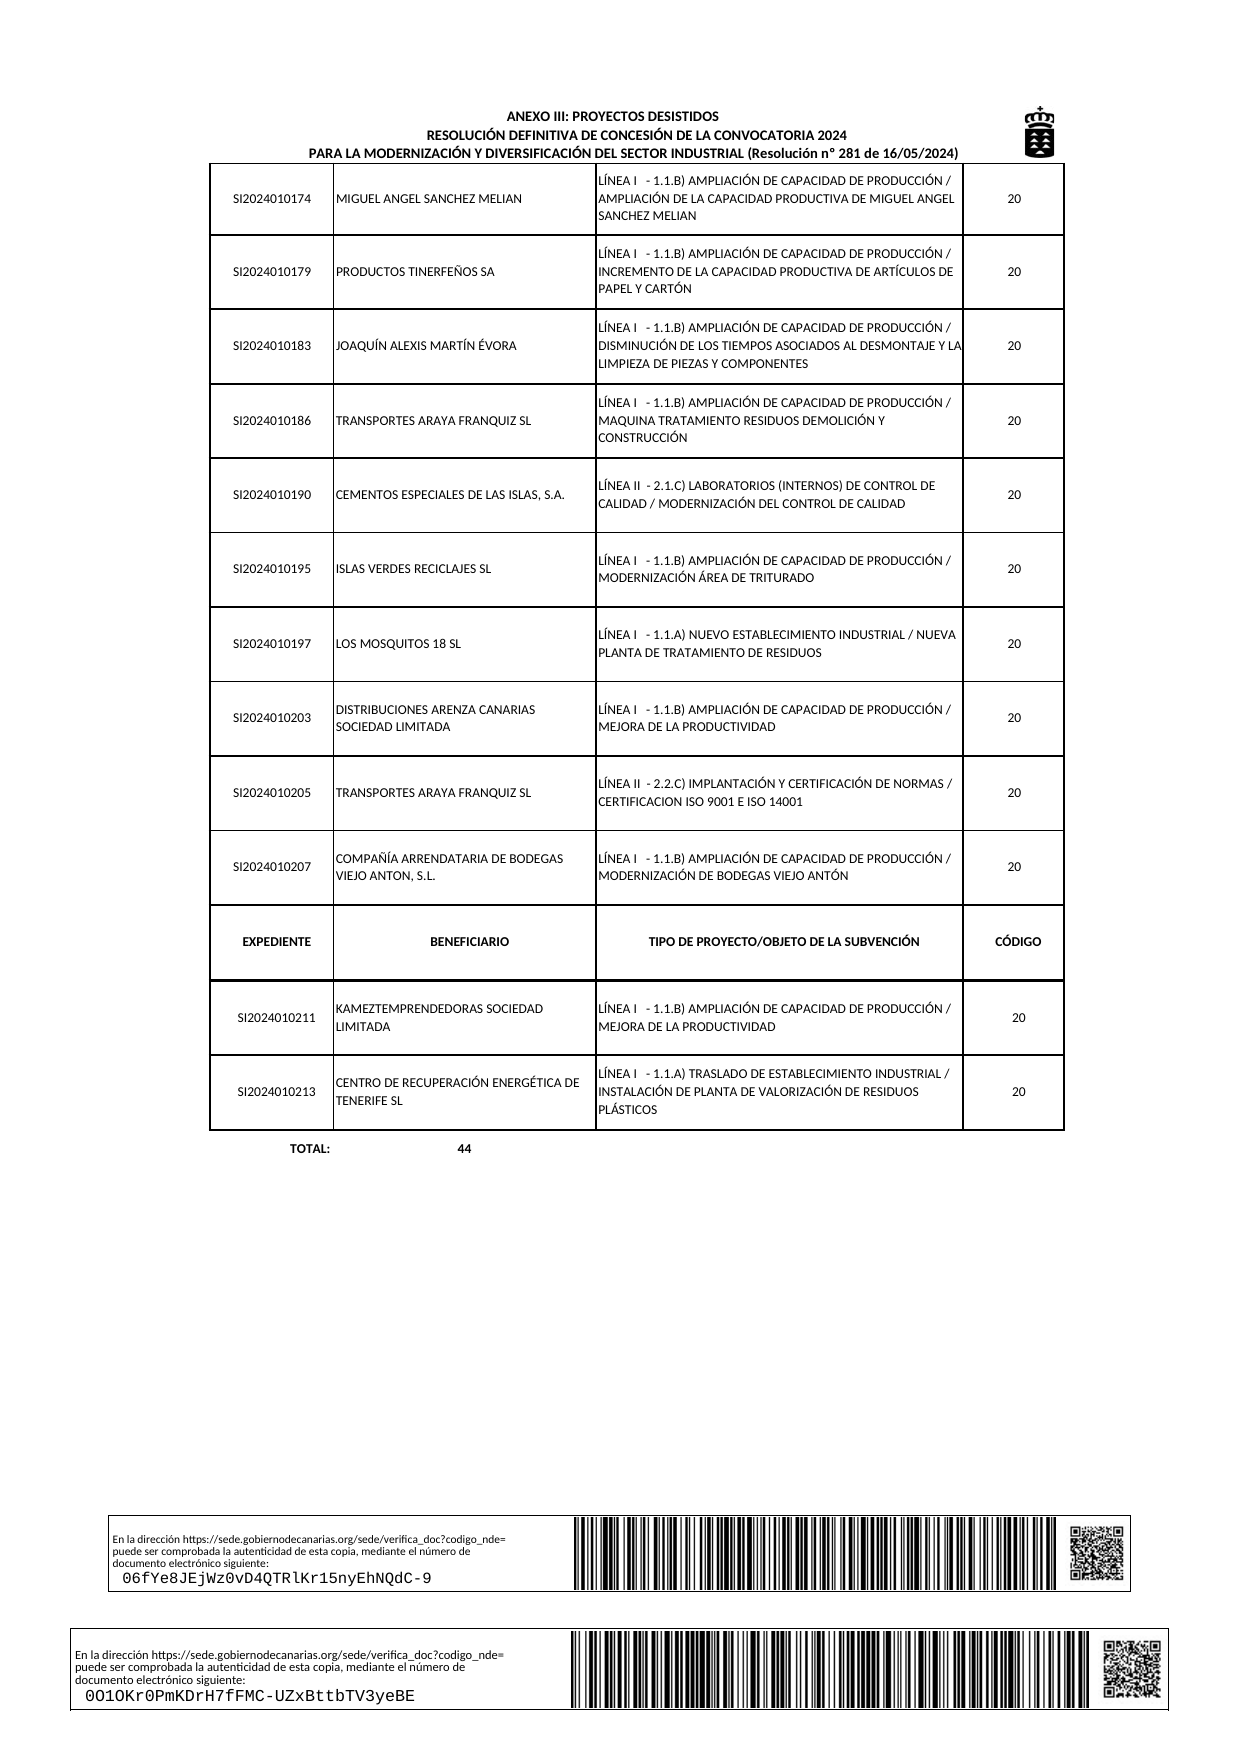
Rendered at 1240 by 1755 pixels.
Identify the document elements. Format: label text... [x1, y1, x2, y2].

table_cell SI2024010183 [211, 310, 333, 383]
table_cell LÍNEA I - 1.1.A) TRASLADO DE ESTABLECIMIENTO INDUSTRIAL / INSTALACIÓN DE PLANTA DE VALORIZACIÓN DE RESIDUOS PLÁSTICOS [597, 1056, 962, 1129]
table_cell CENTRO DE RECUPERACIÓN ENERGÉTICA DE TENERIFE SL [334, 1056, 595, 1129]
table_cell 20 [964, 533, 1063, 606]
table_cell LÍNEA I - 1.1.B) AMPLIACIÓN DE CAPACIDAD DE PRODUCCIÓN / MEJORA DE LA PRODUCTIVIDAD [597, 682, 962, 755]
table_cell 20 [964, 608, 1063, 681]
subtitle TOTAL: 44 [150, 1131, 1089, 1159]
table_cell BENEFICIARIO [334, 906, 595, 979]
table_cell LÍNEA II - 2.2.C) IMPLANTACIÓN Y CERTIFICACIÓN DE NORMAS / CERTIFICACION ISO 9001 E ISO 14001 [597, 757, 962, 830]
table_cell MIGUEL ANGEL SANCHEZ MELIAN [334, 164, 595, 234]
table_cell 20 [964, 459, 1063, 532]
table_cell SI2024010207 [211, 831, 333, 904]
table_cell 20 [964, 236, 1063, 308]
table_cell SI2024010213 [211, 1056, 333, 1129]
table_cell 20 [964, 982, 1063, 1054]
table_cell LÍNEA I - 1.1.B) AMPLIACIÓN DE CAPACIDAD DE PRODUCCIÓN / MODERNIZACIÓN ÁREA DE TRITURADO [597, 533, 962, 606]
table_cell DISTRIBUCIONES ARENZA CANARIAS SOCIEDAD LIMITADA [334, 682, 595, 755]
table_cell TRANSPORTES ARAYA FRANQUIZ SL [334, 385, 595, 457]
table_cell LOS MOSQUITOS 18 SL [334, 608, 595, 681]
table_cell SI2024010197 [211, 608, 333, 681]
table_cell KAMEZTEMPRENDEDORAS SOCIEDAD LIMITADA [334, 982, 595, 1054]
table_cell LÍNEA II - 2.1.C) LABORATORIOS (INTERNOS) DE CONTROL DE CALIDAD / MODERNIZACIÓN DEL CONTROL DE CALIDAD [597, 459, 962, 532]
table_cell 20 [964, 310, 1063, 383]
table_cell JOAQUÍN ALEXIS MARTÍN ÉVORA [334, 310, 595, 383]
table_cell CÓDIGO [964, 906, 1063, 979]
table_cell 20 [964, 1056, 1063, 1129]
table_cell TRANSPORTES ARAYA FRANQUIZ SL [334, 757, 595, 830]
table_cell 20 [964, 164, 1063, 234]
table_cell LÍNEA I - 1.1.B) AMPLIACIÓN DE CAPACIDAD DE PRODUCCIÓN / MODERNIZACIÓN DE BODEGAS VIEJO ANTÓN [597, 831, 962, 904]
table_cell ISLAS VERDES RECICLAJES SL [334, 533, 595, 606]
table_cell LÍNEA I - 1.1.B) AMPLIACIÓN DE CAPACIDAD DE PRODUCCIÓN / MEJORA DE LA PRODUCTIVIDAD [597, 982, 962, 1054]
table_cell TIPO DE PROYECTO/OBJETO DE LA SUBVENCIÓN [597, 906, 962, 979]
table_cell SI2024010186 [211, 385, 333, 457]
table_cell LÍNEA I - 1.1.B) AMPLIACIÓN DE CAPACIDAD DE PRODUCCIÓN / DISMINUCIÓN DE LOS TIEMPOS ASOCIADOS AL DESMONTAJE Y LA LIMPIEZA DE PIEZAS Y COMPONENTES [597, 310, 962, 383]
table_cell COMPAÑÍA ARRENDATARIA DE BODEGAS VIEJO ANTON, S.L. [334, 831, 595, 904]
table_cell 20 [964, 682, 1063, 755]
table_cell SI2024010179 [211, 236, 333, 308]
table_cell 20 [964, 831, 1063, 904]
table_cell SI2024010203 [211, 682, 333, 755]
table_cell EXPEDIENTE [211, 906, 333, 979]
table_cell LÍNEA I - 1.1.A) NUEVO ESTABLECIMIENTO INDUSTRIAL / NUEVA PLANTA DE TRATAMIENTO DE RESIDUOS [597, 608, 962, 681]
table_cell LÍNEA I - 1.1.B) AMPLIACIÓN DE CAPACIDAD DE PRODUCCIÓN / INCREMENTO DE LA CAPACIDAD PRODUCTIVA DE ARTÍCULOS DE PAPEL Y CARTÓN [597, 236, 962, 308]
table_cell SI2024010195 [211, 533, 333, 606]
table_cell 20 [964, 757, 1063, 830]
table_cell SI2024010174 [211, 164, 333, 234]
table_cell 20 [964, 385, 1063, 457]
table_cell CEMENTOS ESPECIALES DE LAS ISLAS, S.A. [334, 459, 595, 532]
table_cell LÍNEA I - 1.1.B) AMPLIACIÓN DE CAPACIDAD DE PRODUCCIÓN / MAQUINA TRATAMIENTO RESIDUOS DEMOLICIÓN Y CONSTRUCCIÓN [597, 385, 962, 457]
table_cell LÍNEA I - 1.1.B) AMPLIACIÓN DE CAPACIDAD DE PRODUCCIÓN / AMPLIACIÓN DE LA CAPACIDAD PRODUCTIVA DE MIGUEL ANGEL SANCHEZ MELIAN [597, 164, 962, 234]
table_cell SI2024010190 [211, 459, 333, 532]
table_cell PRODUCTOS TINERFEÑOS SA [334, 236, 595, 308]
table_cell SI2024010205 [211, 757, 333, 830]
table_cell SI2024010211 [211, 982, 333, 1054]
